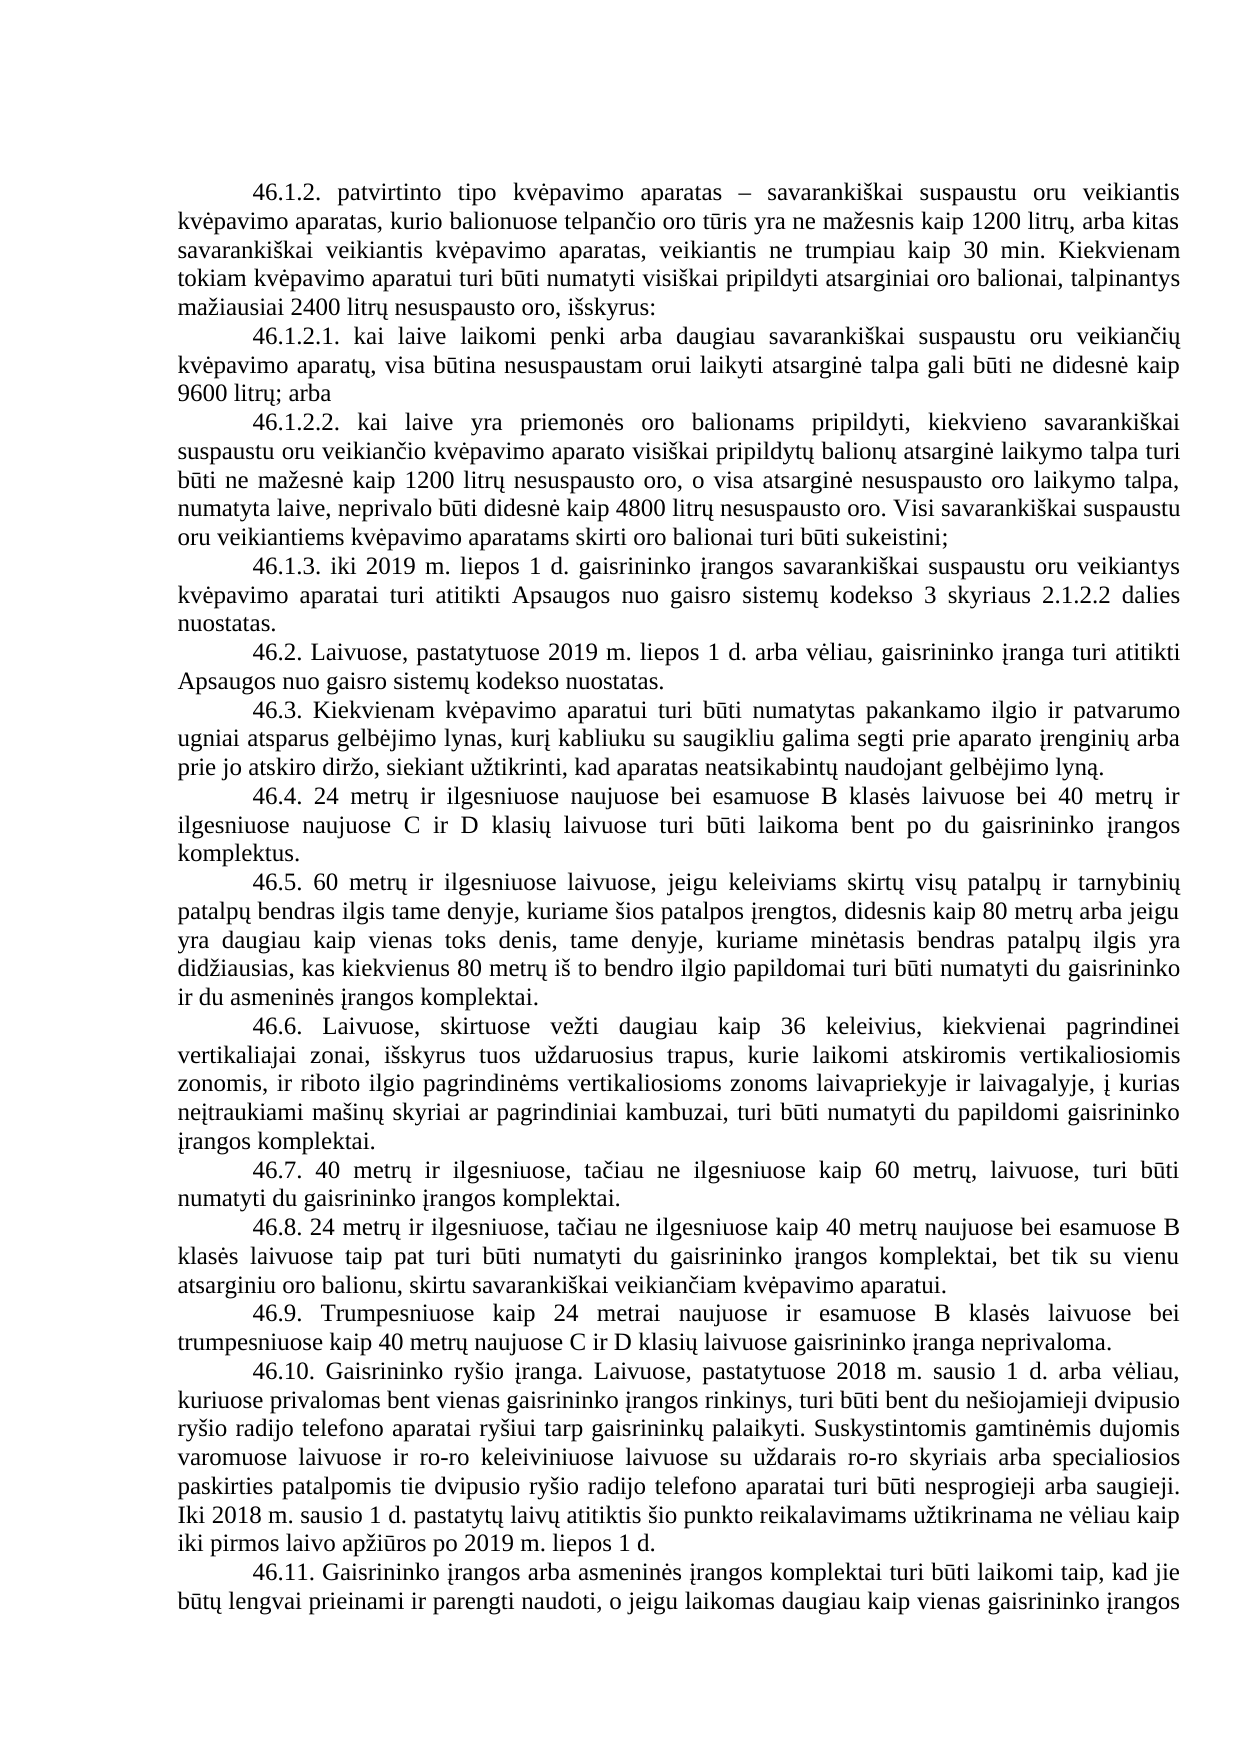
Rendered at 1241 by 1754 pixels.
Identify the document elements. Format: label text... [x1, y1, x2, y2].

text 46.9. Trumpesniuose kaip 24 metrai naujuose ir esamuose B klasės laivuose bei trumpesniuose kaip 40 metrų naujuose C ir D klasių laivuose gaisrininko įranga neprivaloma. [177, 1298, 1181, 1356]
text 46.4. 24 metrų ir ilgesniuose naujuose bei esamuose B klasės laivuose bei 40 metrų ir ilgesniuose naujuose C ir D klasių laivuose turi būti laikoma bent po du gaisrininko įrangos komplektus. [177, 781, 1181, 867]
text 46.8. 24 metrų ir ilgesniuose, tačiau ne ilgesniuose kaip 40 metrų naujuose bei esamuose B klasės laivuose taip pat turi būti numatyti du gaisrininko įrangos komplektai, bet tik su vienu atsarginiu oro balionu, skirtu savarankiškai veikiančiam kvėpavimo aparatui. [177, 1212, 1181, 1298]
text 46.3. Kiekvienam kvėpavimo aparatui turi būti numatytas pakankamo ilgio ir patvarumo ugniai atsparus gelbėjimo lynas, kurį kabliuku su saugikliu galima segti prie aparato įrenginių arba prie jo atskiro diržo, siekiant užtikrinti, kad aparatas neatsikabintų naudojant gelbėjimo lyną. [177, 695, 1181, 781]
text 46.1.3. iki 2019 m. liepos 1 d. gaisrininko įrangos savarankiškai suspaustu oru veikiantys kvėpavimo aparatai turi atitikti Apsaugos nuo gaisro sistemų kodekso 3 skyriaus 2.1.2.2 dalies nuostatas. [177, 551, 1181, 637]
text 46.1.2. patvirtinto tipo kvėpavimo aparatas – savarankiškai suspaustu oru veikiantis kvėpavimo aparatas, kurio balionuose telpančio oro tūris yra ne mažesnis kaip 1200 litrų, arba kitas savarankiškai veikiantis kvėpavimo aparatas, veikiantis ne trumpiau kaip 30 min. Kiekvienam tokiam kvėpavimo aparatui turi būti numatyti visiškai pripildyti atsarginiai oro balionai, talpinantys mažiausiai 2400 litrų nesuspausto oro, išskyrus: [177, 177, 1181, 321]
text 46.6. Laivuose, skirtuose vežti daugiau kaip 36 keleivius, kiekvienai pagrindinei vertikaliajai zonai, išskyrus tuos uždaruosius trapus, kurie laikomi atskiromis vertikaliosiomis zonomis, ir riboto ilgio pagrindinėms vertikaliosioms zonoms laivapriekyje ir laivagalyje, į kurias neįtraukiami mašinų skyriai ar pagrindiniai kambuzai, turi būti numatyti du papildomi gaisrininko įrangos komplektai. [177, 1011, 1181, 1155]
text 46.11. Gaisrininko įrangos arba asmeninės įrangos komplektai turi būti laikomi taip, kad jie būtų lengvai prieinami ir parengti naudoti, o jeigu laikomas daugiau kaip vienas gaisrininko įrangos [177, 1557, 1181, 1615]
text 46.5. 60 metrų ir ilgesniuose laivuose, jeigu keleiviams skirtų visų patalpų ir tarnybinių patalpų bendras ilgis tame denyje, kuriame šios patalpos įrengtos, didesnis kaip 80 metrų arba jeigu yra daugiau kaip vienas toks denis, tame denyje, kuriame minėtasis bendras patalpų ilgis yra didžiausias, kas kiekvienus 80 metrų iš to bendro ilgio papildomai turi būti numatyti du gaisrininko ir du asmeninės įrangos komplektai. [177, 867, 1181, 1011]
text 46.1.2.2. kai laive yra priemonės oro balionams pripildyti, kiekvieno savarankiškai suspaustu oru veikiančio kvėpavimo aparato visiškai pripildytų balionų atsarginė laikymo talpa turi būti ne mažesnė kaip 1200 litrų nesuspausto oro, o visa atsarginė nesuspausto oro laikymo talpa, numatyta laive, neprivalo būti didesnė kaip 4800 litrų nesuspausto oro. Visi savarankiškai suspaustu oru veikiantiems kvėpavimo aparatams skirti oro balionai turi būti sukeistini; [177, 407, 1181, 551]
text 46.1.2.1. kai laive laikomi penki arba daugiau savarankiškai suspaustu oru veikiančių kvėpavimo aparatų, visa būtina nesuspaustam orui laikyti atsarginė talpa gali būti ne didesnė kaip 9600 litrų; arba [177, 321, 1181, 407]
text 46.2. Laivuose, pastatytuose 2019 m. liepos 1 d. arba vėliau, gaisrininko įranga turi atitikti Apsaugos nuo gaisro sistemų kodekso nuostatas. [177, 637, 1181, 695]
text 46.7. 40 metrų ir ilgesniuose, tačiau ne ilgesniuose kaip 60 metrų, laivuose, turi būti numatyti du gaisrininko įrangos komplektai. [177, 1155, 1181, 1212]
text 46.10. Gaisrininko ryšio įranga. Laivuose, pastatytuose 2018 m. sausio 1 d. arba vėliau, kuriuose privalomas bent vienas gaisrininko įrangos rinkinys, turi būti bent du nešiojamieji dvipusio ryšio radijo telefono aparatai ryšiui tarp gaisrininkų palaikyti. Suskystintomis gamtinėmis dujomis varomuose laivuose ir ro-ro keleiviniuose laivuose su uždarais ro-ro skyriais arba specialiosios paskirties patalpomis tie dvipusio ryšio radijo telefono aparatai turi būti nesprogieji arba saugieji. Iki 2018 m. sausio 1 d. pastatytų laivų atitiktis šio punkto reikalavimams užtikrinama ne vėliau kaip iki pirmos laivo apžiūros po 2019 m. liepos 1 d. [177, 1356, 1181, 1557]
